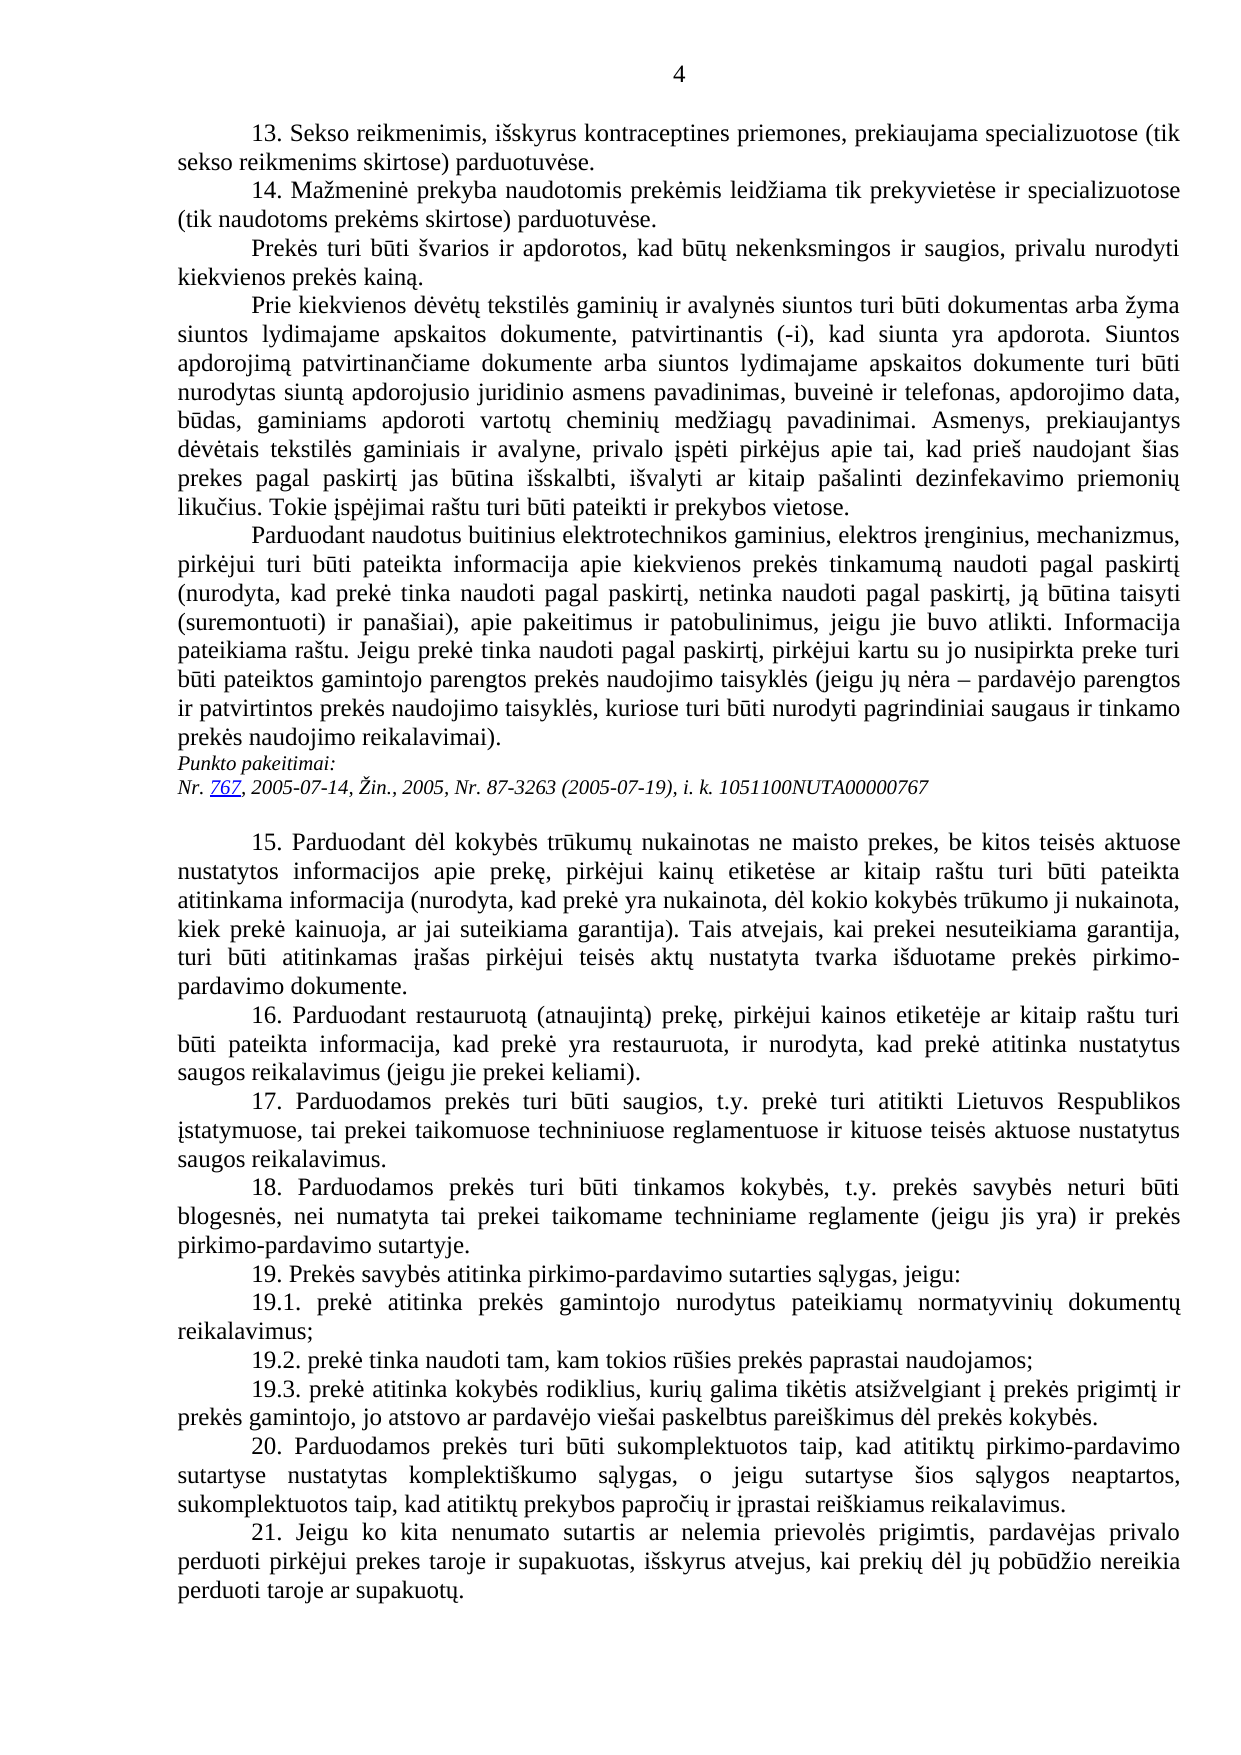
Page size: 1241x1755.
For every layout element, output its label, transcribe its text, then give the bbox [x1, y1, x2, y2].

text Nr. 767, 2005-07-14, Žin., 2005, Nr. 87-3263 (2005-07-19), i. k. 1051100NUTA00000767 [177, 775, 1181, 799]
text 13. Sekso reikmenimis, išskyrus kontraceptines priemones, prekiaujama specializuotose (tik sekso reikmenims skirtose) parduotuvėse. [177, 118, 1181, 176]
text Punkto pakeitimai: [177, 751, 1181, 775]
text 18. Parduodamos prekės turi būti tinkamos kokybės, t.y. prekės savybės neturi būti blogesnės, nei numatyta tai prekei taikomame techniniame reglamente (jeigu jis yra) ir prekės pirkimo-pardavimo sutartyje. [177, 1172, 1181, 1259]
text 16. Parduodant restauruotą (atnaujintą) prekę, pirkėjui kainos etiketėje ar kitaip raštu turi būti pateikta informacija, kad prekė yra restauruota, ir nurodyta, kad prekė atitinka nustatytus saugos reikalavimus (jeigu jie prekei keliami). [177, 1000, 1181, 1086]
text 19.3. prekė atitinka kokybės rodiklius, kurių galima tikėtis atsižvelgiant į prekės prigimtį ir prekės gamintojo, jo atstovo ar pardavėjo viešai paskelbtus pareiškimus dėl prekės kokybės. [177, 1374, 1181, 1431]
text 20. Parduodamos prekės turi būti sukomplektuotos taip, kad atitiktų pirkimo-pardavimo sutartyse nustatytas komplektiškumo sąlygas, o jeigu sutartyse šios sąlygos neaptartos, sukomplektuotos taip, kad atitiktų prekybos papročių ir įprastai reiškiamus reikalavimus. [177, 1431, 1181, 1517]
text 19. Prekės savybės atitinka pirkimo-pardavimo sutarties sąlygas, jeigu: [177, 1259, 1181, 1287]
text Prie kiekvienos dėvėtų tekstilės gaminių ir avalynės siuntos turi būti dokumentas arba žyma siuntos lydimajame apskaitos dokumente, patvirtinantis (-i), kad siunta yra apdorota. Siuntos apdorojimą patvirtinančiame dokumente arba siuntos lydimajame apskaitos dokumente turi būti nurodytas siuntą apdorojusio juridinio asmens pavadinimas, buveinė ir telefonas, apdorojimo data, būdas, gaminiams apdoroti vartotų cheminių medžiagų pavadinimai. Asmenys, prekiaujantys dėvėtais tekstilės gaminiais ir avalyne, privalo įspėti pirkėjus apie tai, kad prieš naudojant šias prekes pagal paskirtį jas būtina išskalbti, išvalyti ar kitaip pašalinti dezinfekavimo priemonių likučius. Tokie įspėjimai raštu turi būti pateikti ir prekybos vietose. [177, 291, 1181, 521]
text 19.2. prekė tinka naudoti tam, kam tokios rūšies prekės paprastai naudojamos; [177, 1345, 1181, 1374]
text 14. Mažmeninė prekyba naudotomis prekėmis leidžiama tik prekyvietėse ir specializuotose (tik naudotoms prekėms skirtose) parduotuvėse. [177, 176, 1181, 233]
text Prekės turi būti švarios ir apdorotos, kad būtų nekenksmingos ir saugios, privalu nurodyti kiekvienos prekės kainą. [177, 233, 1181, 291]
text 21. Jeigu ko kita nenumato sutartis ar nelemia prievolės prigimtis, pardavėjas privalo perduoti pirkėjui prekes taroje ir supakuotas, išskyrus atvejus, kai prekių dėl jų pobūdžio nereikia perduoti taroje ar supakuotų. [177, 1517, 1181, 1604]
text Parduodant naudotus buitinius elektrotechnikos gaminius, elektros įrenginius, mechanizmus, pirkėjui turi būti pateikta informacija apie kiekvienos prekės tinkamumą naudoti pagal paskirtį (nurodyta, kad prekė tinka naudoti pagal paskirtį, netinka naudoti pagal paskirtį, ją būtina taisyti (suremontuoti) ir panašiai), apie pakeitimus ir patobulinimus, jeigu jie buvo atlikti. Informacija pateikiama raštu. Jeigu prekė tinka naudoti pagal paskirtį, pirkėjui kartu su jo nusipirkta preke turi būti pateiktos gamintojo parengtos prekės naudojimo taisyklės (jeigu jų nėra – pardavėjo parengtos ir patvirtintos prekės naudojimo taisyklės, kuriose turi būti nurodyti pagrindiniai saugaus ir tinkamo prekės naudojimo reikalavimai). [177, 521, 1181, 751]
text 15. Parduodant dėl kokybės trūkumų nukainotas ne maisto prekes, be kitos teisės aktuose nustatytos informacijos apie prekę, pirkėjui kainų etiketėse ar kitaip raštu turi būti pateikta atitinkama informacija (nurodyta, kad prekė yra nukainota, dėl kokio kokybės trūkumo ji nukainota, kiek prekė kainuoja, ar jai suteikiama garantija). Tais atvejais, kai prekei nesuteikiama garantija, turi būti atitinkamas įrašas pirkėjui teisės aktų nustatyta tvarka išduotame prekės pirkimo-pardavimo dokumente. [177, 827, 1181, 1000]
text 17. Parduodamos prekės turi būti saugios, t.y. prekė turi atitikti Lietuvos Respublikos įstatymuose, tai prekei taikomuose techniniuose reglamentuose ir kituose teisės aktuose nustatytus saugos reikalavimus. [177, 1086, 1181, 1172]
text 19.1. prekė atitinka prekės gamintojo nurodytus pateikiamų normatyvinių dokumentų reikalavimus; [177, 1287, 1181, 1345]
